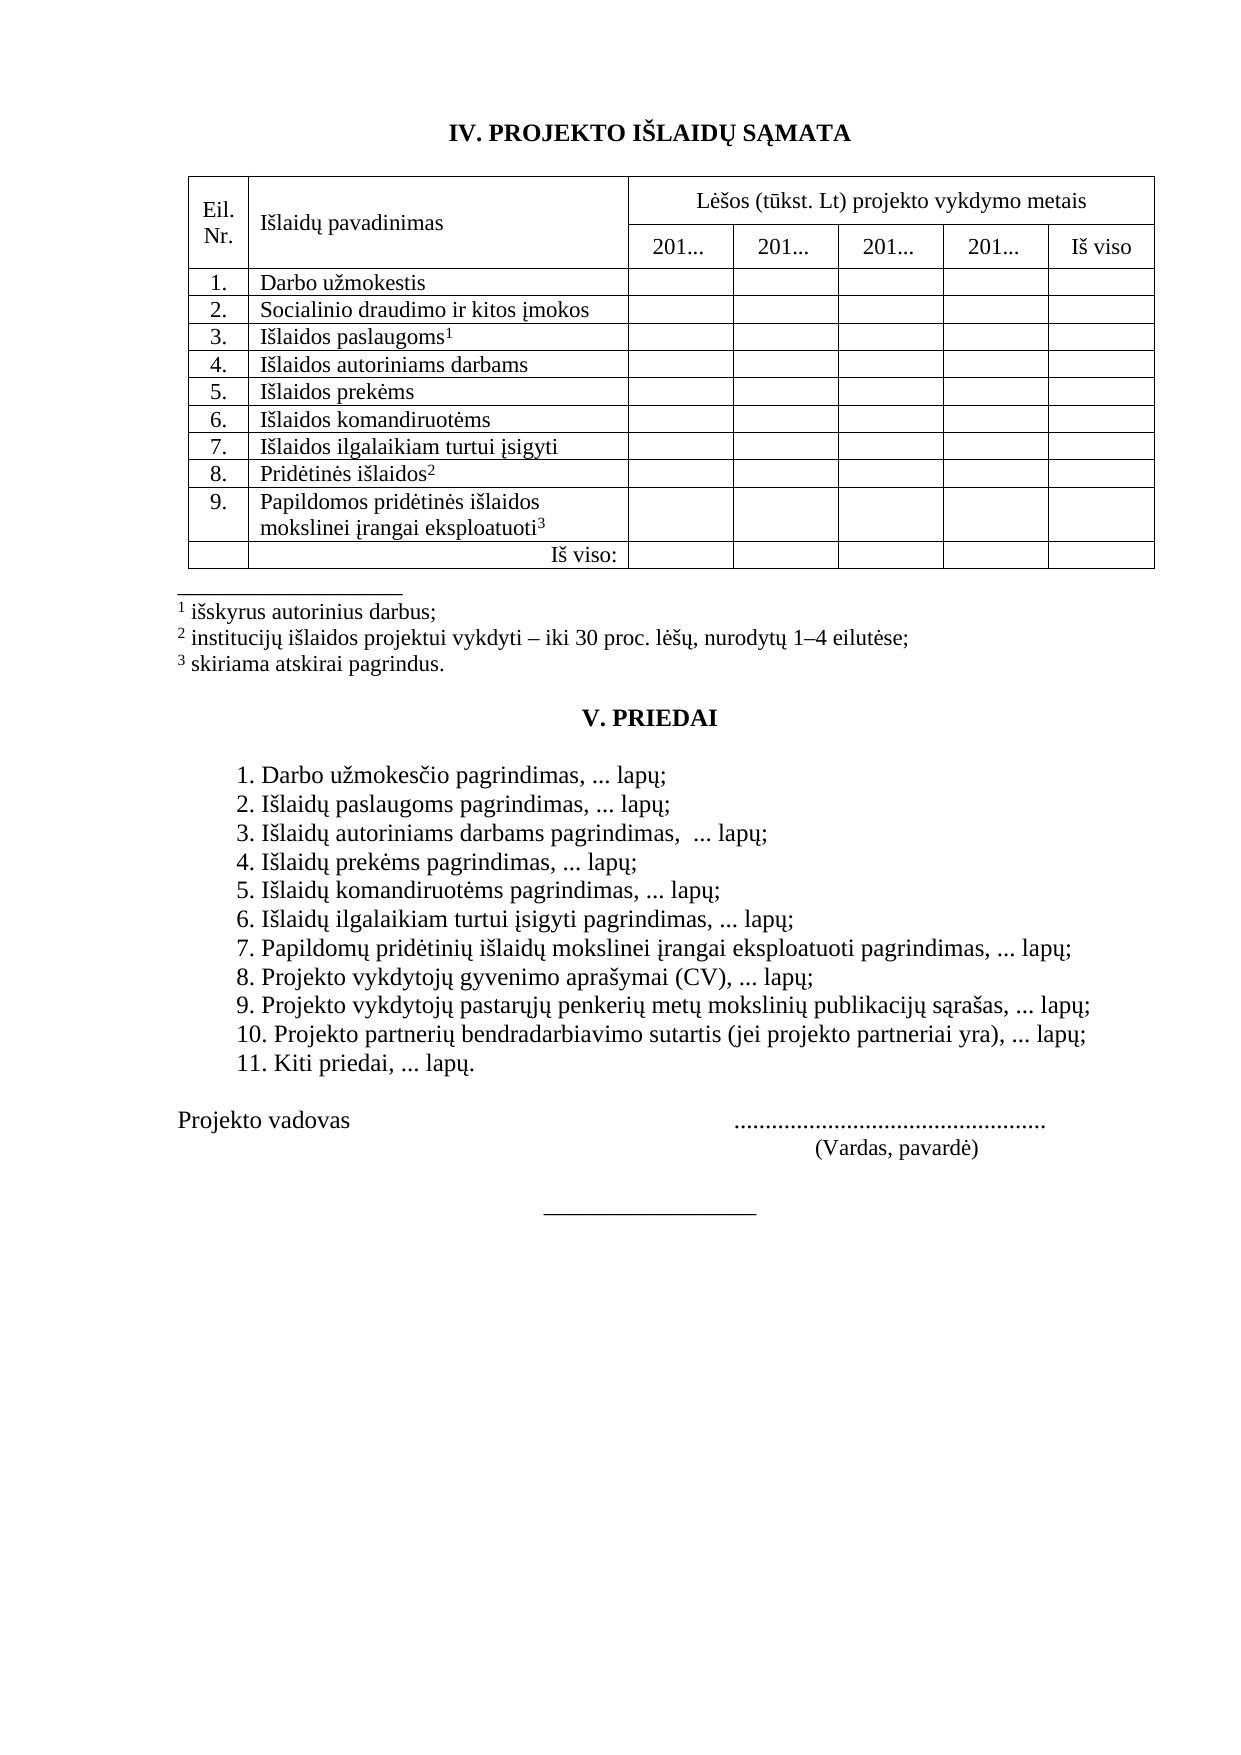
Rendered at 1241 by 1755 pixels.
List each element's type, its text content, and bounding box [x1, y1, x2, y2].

text 4. Išlaidų prekėms pagrindimas, ... lapų; [177, 847, 1122, 876]
table_cell [944, 542, 1048, 568]
table_cell [734, 406, 838, 432]
table_cell [734, 433, 838, 459]
table_cell 7. [189, 433, 248, 459]
table_cell [629, 378, 733, 404]
table_cell [839, 351, 943, 377]
table_cell [629, 296, 733, 322]
text Projekto vadovas .................................................. [177, 1106, 1122, 1134]
table_cell 1. [189, 269, 248, 295]
text IV. PROJEKTO IŠLAIDŲ SĄMATA [177, 118, 1122, 147]
table_cell [1049, 324, 1154, 350]
text 7. Papildomų pridėtinių išlaidų mokslinei įrangai eksploatuoti pagrindimas, ... lapų; [177, 933, 1122, 962]
table_cell 201... [629, 225, 733, 268]
table_cell [734, 324, 838, 350]
table_cell [629, 460, 733, 487]
text V. PRIEDAI [177, 703, 1122, 732]
table_cell 9. [189, 488, 248, 541]
table_cell Iš viso [1049, 225, 1154, 268]
table_cell [839, 460, 943, 487]
table_header Eil. Nr. [189, 177, 248, 268]
table_cell 201... [944, 225, 1048, 268]
text 11. Kiti priedai, ... lapų. [177, 1048, 1122, 1077]
table_cell 5. [189, 378, 248, 404]
table_cell [734, 269, 838, 295]
table_cell Pridėtinės išlaidos2 [249, 460, 628, 487]
table_cell [629, 488, 733, 541]
table_cell 4. [189, 351, 248, 377]
text 3 skiriama atskirai pagrindus. [177, 650, 1122, 677]
table_cell [1049, 460, 1154, 487]
table_cell [734, 378, 838, 404]
table_cell [839, 378, 943, 404]
table_cell [1049, 542, 1154, 568]
table_header Lėšos (tūkst. Lt) projekto vykdymo metais [629, 177, 1154, 223]
table_cell 6. [189, 406, 248, 432]
table_cell [944, 488, 1048, 541]
table_cell [944, 406, 1048, 432]
text 5. Išlaidų komandiruotėms pagrindimas, ... lapų; [177, 876, 1122, 904]
table_cell [1049, 351, 1154, 377]
table_cell [839, 542, 943, 568]
table_cell [944, 378, 1048, 404]
table_cell [629, 433, 733, 459]
table_cell [839, 296, 943, 322]
table_cell [189, 542, 248, 568]
table_cell [629, 324, 733, 350]
table_cell [944, 269, 1048, 295]
table_cell Iš viso: [249, 542, 628, 568]
table_cell [944, 351, 1048, 377]
table_cell [734, 488, 838, 541]
table_cell [1049, 488, 1154, 541]
text (Vardas, pavardė) [815, 1134, 1122, 1161]
table_cell 3. [189, 324, 248, 350]
table_cell [1049, 269, 1154, 295]
table_cell Socialinio draudimo ir kitos įmokos [249, 296, 628, 322]
table_cell Išlaidos ilgalaikiam turtui įsigyti [249, 433, 628, 459]
table_cell Išlaidos komandiruotėms [249, 406, 628, 432]
table_cell Išlaidos paslaugoms1 [249, 324, 628, 350]
table_cell [944, 460, 1048, 487]
table_cell [839, 406, 943, 432]
table_cell [944, 296, 1048, 322]
table_cell [629, 269, 733, 295]
text 2. Išlaidų paslaugoms pagrindimas, ... lapų; [177, 789, 1122, 818]
table_cell [734, 296, 838, 322]
table_cell [944, 324, 1048, 350]
text 1. Darbo užmokesčio pagrindimas, ... lapų; [177, 761, 1122, 789]
text 2 institucijų išlaidos projektui vykdyti – iki 30 proc. lėšų, nurodytų 1–4 eilutėse; [177, 624, 1122, 650]
table_cell [629, 406, 733, 432]
table_header Išlaidų pavadinimas [249, 177, 628, 268]
text 8. Projekto vykdytojų gyvenimo aprašymai (CV), ... lapų; [177, 962, 1122, 991]
table_cell [839, 433, 943, 459]
table_cell [629, 351, 733, 377]
table_cell [839, 269, 943, 295]
table_cell Papildomos pridėtinės išlaidos mokslinei įrangai eksploatuoti3 [249, 488, 628, 541]
table_cell [944, 433, 1048, 459]
table_cell Išlaidos prekėms [249, 378, 628, 404]
table_cell Išlaidos autoriniams darbams [249, 351, 628, 377]
table_cell 2. [189, 296, 248, 322]
table_cell [734, 460, 838, 487]
text __________________ [177, 569, 1122, 598]
text _________________ [177, 1189, 1122, 1218]
table_cell [1049, 296, 1154, 322]
text 3. Išlaidų autoriniams darbams pagrindimas, ... lapų; [177, 818, 1122, 847]
table_cell 8. [189, 460, 248, 487]
table_cell [839, 488, 943, 541]
table_cell [1049, 433, 1154, 459]
text 6. Išlaidų ilgalaikiam turtui įsigyti pagrindimas, ... lapų; [177, 904, 1122, 933]
table_cell 201... [839, 225, 943, 268]
text 10. Projekto partnerių bendradarbiavimo sutartis (jei projekto partneriai yra), ... lapų; [177, 1019, 1122, 1048]
table_cell [1049, 406, 1154, 432]
table_cell [629, 542, 733, 568]
table_cell 201... [734, 225, 838, 268]
table_cell [839, 324, 943, 350]
table_cell [734, 542, 838, 568]
table_cell [734, 351, 838, 377]
table_cell Darbo užmokestis [249, 269, 628, 295]
table_cell [1049, 378, 1154, 404]
text 9. Projekto vykdytojų pastarųjų penkerių metų mokslinių publikacijų sąrašas, ... lapų; [177, 991, 1122, 1019]
text 1 išskyrus autorinius darbus; [177, 598, 1122, 624]
